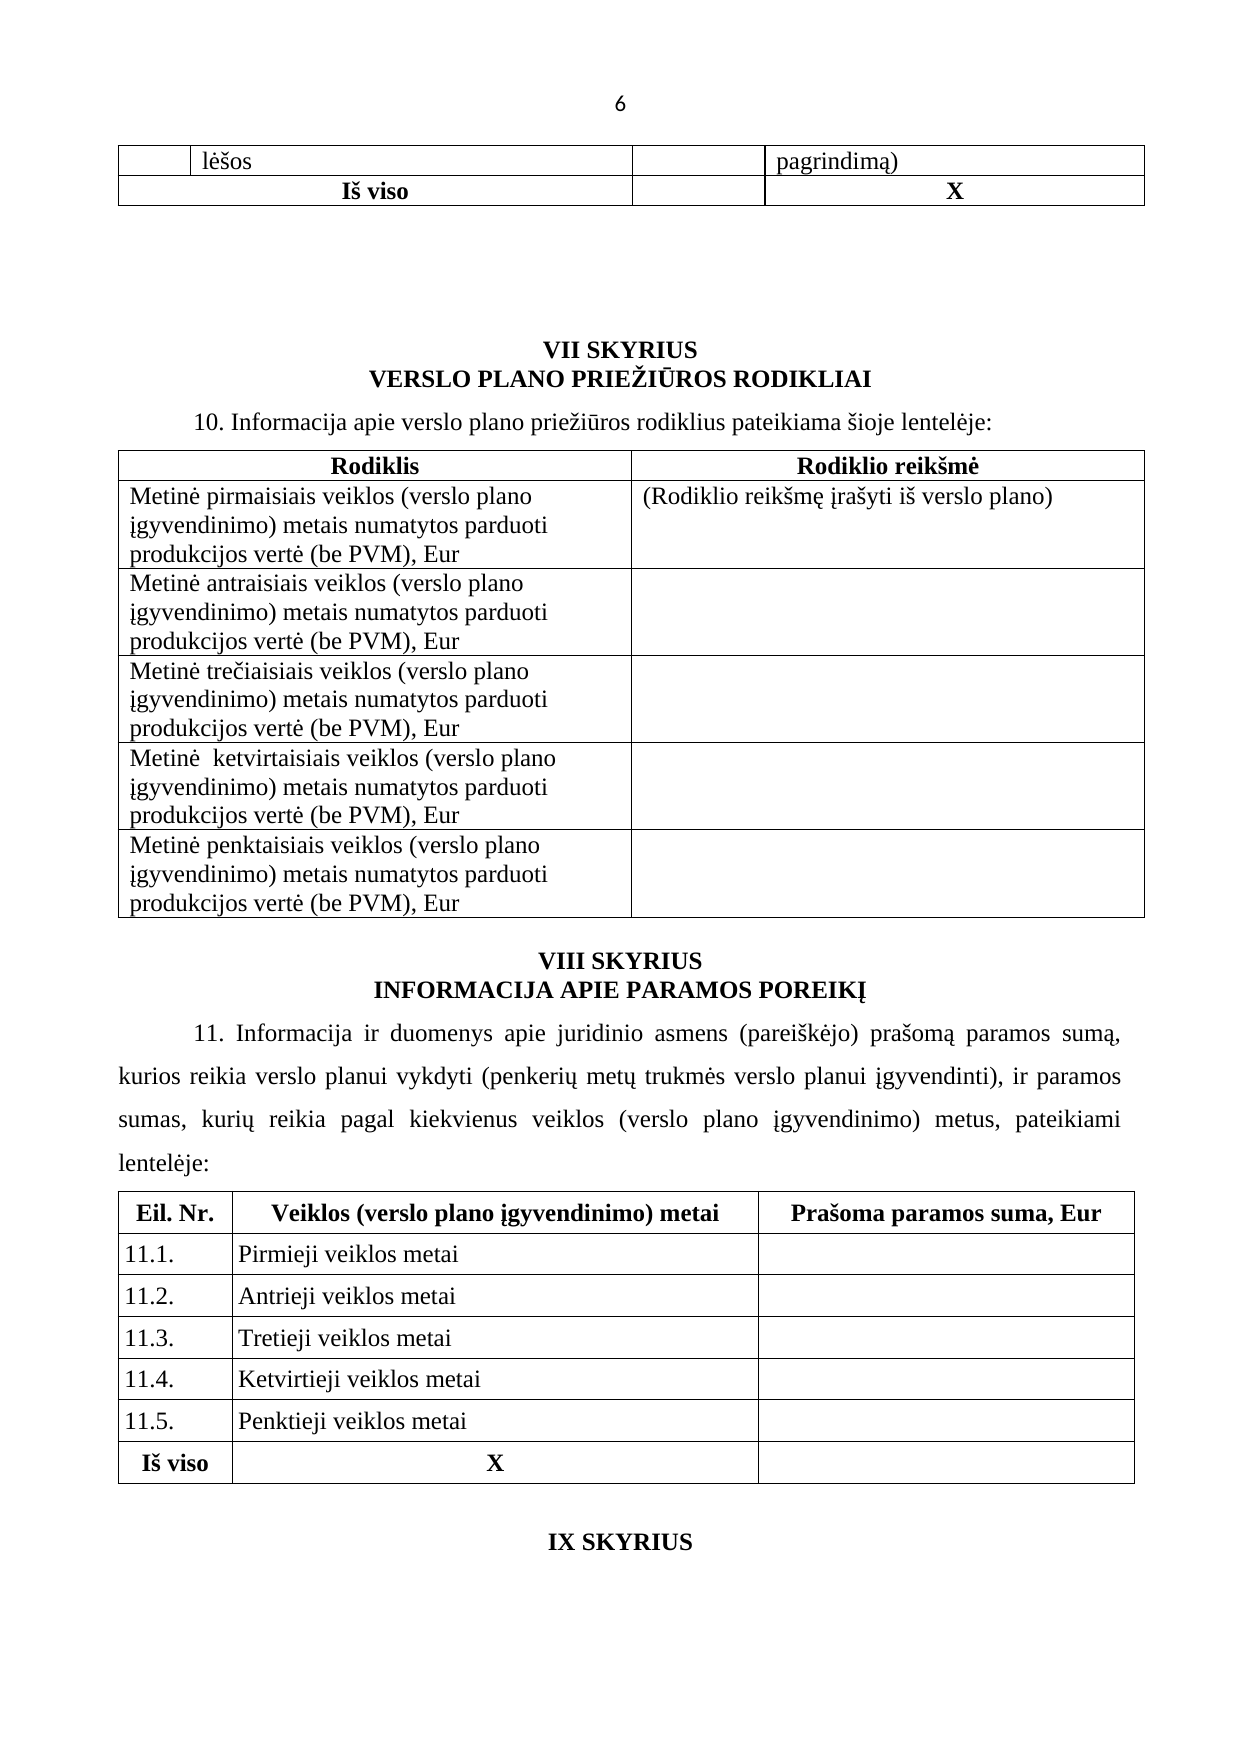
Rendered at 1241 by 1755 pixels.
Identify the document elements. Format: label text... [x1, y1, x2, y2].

table_cell Metinė ketvirtaisiais veiklos (verslo plano įgyvendinimo) metais numatytos parduoti produkcijos vertė (be PVM), Eur [119, 743, 631, 829]
table_header Eil. Nr. [119, 1192, 232, 1232]
table_cell [632, 569, 1144, 655]
table_header Rodiklis [119, 451, 631, 480]
text VII SKYRIUS [118, 335, 1122, 364]
table_cell [759, 1234, 1134, 1274]
text 11. Informacija ir duomenys apie juridinio asmens (pareiškėjo) prašomą paramos sumą, kurios reikia verslo planui vykdyti (penkerių metų trukmės verslo planui įgyvendinti), ir paramos sumas, kurių reikia pagal kiekvienus veiklos (verslo plano įgyvendinimo) metus, pateikiami lentelėje: [118, 1018, 1122, 1176]
table_cell 11.5. [119, 1400, 232, 1441]
table_cell Metinė trečiaisiais veiklos (verslo plano įgyvendinimo) metais numatytos parduoti produkcijos vertė (be PVM), Eur [119, 656, 631, 742]
table_cell X [766, 176, 1144, 205]
table_cell Metinė antraisiais veiklos (verslo plano įgyvendinimo) metais numatytos parduoti produkcijos vertė (be PVM), Eur [119, 569, 631, 655]
table_cell Metinė penktaisiais veiklos (verslo plano įgyvendinimo) metais numatytos parduoti produkcijos vertė (be PVM), Eur [119, 830, 631, 917]
table_cell 11.4. [119, 1359, 232, 1399]
table_cell [759, 1275, 1134, 1316]
table_cell 11.1. [119, 1234, 232, 1274]
table_cell Tretieji veiklos metai [233, 1317, 758, 1357]
table_cell [633, 176, 764, 205]
table_cell Antrieji veiklos metai [233, 1275, 758, 1316]
table_cell 11.2. [119, 1275, 232, 1316]
table_cell [632, 743, 1144, 829]
table_cell Iš viso [119, 1442, 232, 1482]
table_cell Iš viso [119, 176, 632, 205]
table_cell [759, 1317, 1134, 1357]
table_cell Pirmieji veiklos metai [233, 1234, 758, 1274]
table_cell Metinė pirmaisiais veiklos (verslo plano įgyvendinimo) metais numatytos parduoti produkcijos vertė (be PVM), Eur [119, 481, 631, 567]
table_cell X [233, 1442, 758, 1482]
table_cell Penktieji veiklos metai [233, 1400, 758, 1441]
table_header Prašoma paramos suma, Eur [759, 1192, 1134, 1232]
table_cell pagrindimą) [766, 146, 1144, 175]
table_cell [632, 656, 1144, 742]
text VERSLO PLANO PRIEŽIŪROS RODIKLIAI [118, 364, 1122, 393]
text VIII SKYRIUS [118, 946, 1122, 975]
text INFORMACIJA APIE PARAMOS POREIKĮ [118, 975, 1122, 1004]
table_cell lėšos [191, 146, 632, 175]
table_cell [633, 146, 764, 175]
table_cell [759, 1442, 1134, 1482]
table_cell [119, 146, 190, 175]
table_header Veiklos (verslo plano įgyvendinimo) metai [233, 1192, 758, 1232]
table_header Rodiklio reikšmė [632, 451, 1144, 480]
table_cell [632, 830, 1144, 917]
text 10. Informacija apie verslo plano priežiūros rodiklius pateikiama šioje lentelėje: [118, 407, 1122, 436]
text IX SKYRIUS [118, 1527, 1122, 1555]
table_cell [759, 1359, 1134, 1399]
table_cell Ketvirtieji veiklos metai [233, 1359, 758, 1399]
table_cell [759, 1400, 1134, 1441]
table_cell 11.3. [119, 1317, 232, 1357]
table_cell (Rodiklio reikšmę įrašyti iš verslo plano) [632, 481, 1144, 567]
